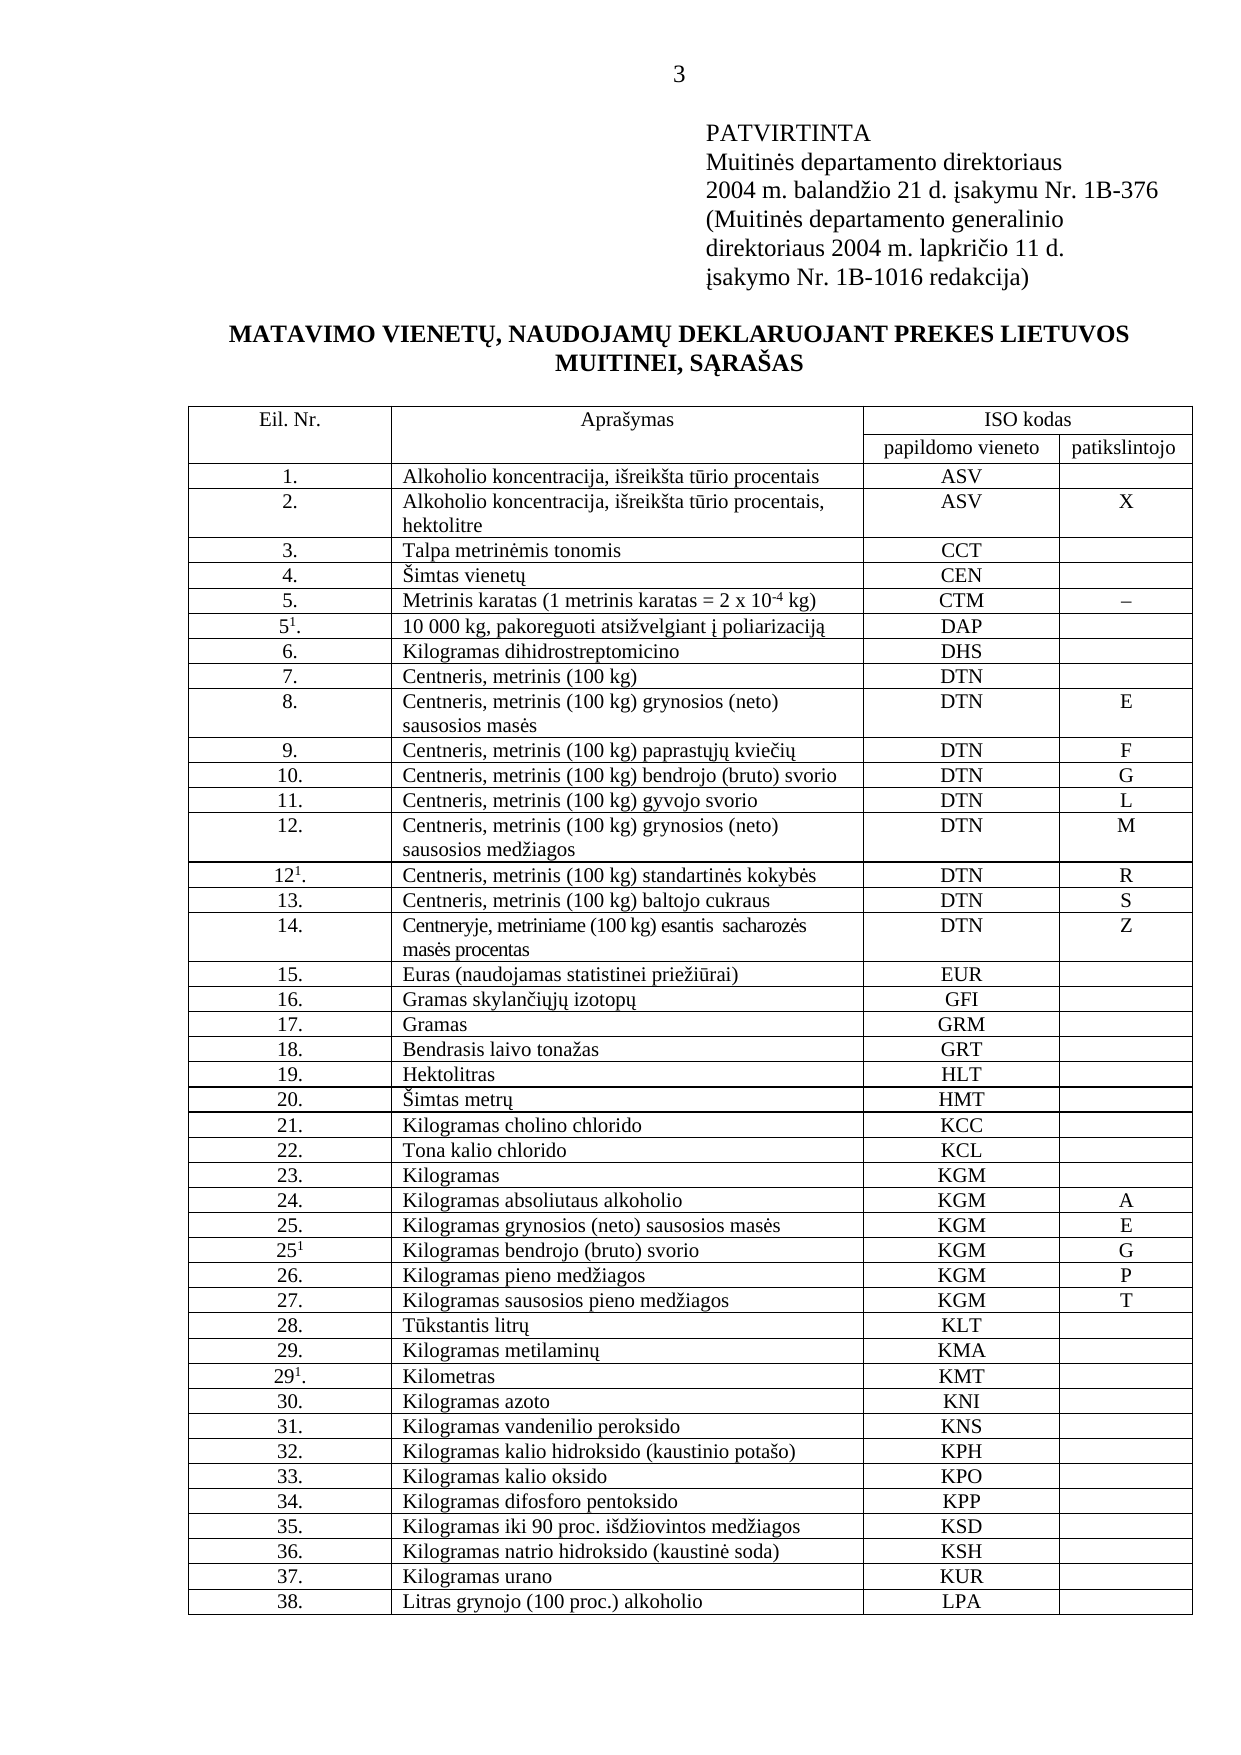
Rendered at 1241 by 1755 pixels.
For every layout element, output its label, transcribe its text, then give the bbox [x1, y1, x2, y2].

table_cell [1060, 1414, 1192, 1438]
table_cell patikslintojo [1060, 435, 1192, 463]
table_cell KGM [864, 1213, 1059, 1237]
table_cell [1060, 464, 1192, 488]
table_cell 121. [189, 863, 391, 887]
table_cell KSH [864, 1539, 1059, 1563]
table_cell ASV [864, 464, 1059, 488]
table_cell KUR [864, 1564, 1059, 1588]
table_cell [1060, 1590, 1192, 1613]
table_cell T [1060, 1288, 1192, 1312]
table_cell [1060, 1489, 1192, 1513]
table_cell Talpa metrinėmis tonomis [392, 538, 863, 562]
table_cell DTN [864, 813, 1059, 861]
table_cell papildomo vieneto [864, 435, 1059, 463]
table_cell 51. [189, 614, 391, 638]
table_cell [1060, 639, 1192, 663]
table_cell Gramas [392, 1012, 863, 1036]
table_cell 17. [189, 1012, 391, 1036]
table_cell Alkoholio koncentracija, išreikšta tūrio procentais [392, 464, 863, 488]
text direktoriaus 2004 m. lapkričio 11 d. [706, 233, 1181, 262]
table_cell Centneryje, metriniame (100 kg) esantis sacharozės masės procentas [392, 913, 863, 961]
table_cell [1060, 962, 1192, 986]
table_cell 28. [189, 1313, 391, 1337]
table_cell DTN [864, 738, 1059, 762]
table_cell [1060, 1564, 1192, 1588]
table_cell Centneris, metrinis (100 kg) baltojo cukraus [392, 888, 863, 912]
table_cell DTN [864, 763, 1059, 787]
table_cell [1060, 1464, 1192, 1488]
table_cell M [1060, 813, 1192, 861]
table_cell Centneris, metrinis (100 kg) grynosios (neto) sausosios masės [392, 689, 863, 737]
table_cell 4. [189, 563, 391, 587]
table_cell 13. [189, 888, 391, 912]
text PATVIRTINTA [706, 118, 1181, 147]
table_cell Šimtas metrų [392, 1088, 863, 1111]
table_cell Kilogramas sausosios pieno medžiagos [392, 1288, 863, 1312]
table_cell [1060, 1138, 1192, 1162]
table_cell 8. [189, 689, 391, 737]
table_cell L [1060, 788, 1192, 812]
table_cell 291. [189, 1364, 391, 1388]
table_cell GRM [864, 1012, 1059, 1036]
table_cell DTN [864, 913, 1059, 961]
table_cell Kilogramas kalio hidroksido (kaustinio potašo) [392, 1439, 863, 1463]
table_cell Kilogramas urano [392, 1564, 863, 1588]
text Muitinės departamento direktoriaus [706, 147, 1181, 176]
table_cell 14. [189, 913, 391, 961]
table_cell Kilogramas [392, 1163, 863, 1187]
table_cell DTN [864, 664, 1059, 688]
table_cell EUR [864, 962, 1059, 986]
table_cell LPA [864, 1590, 1059, 1613]
table_cell E [1060, 1213, 1192, 1237]
table_cell KMA [864, 1339, 1059, 1362]
table_cell Kilogramas natrio hidroksido (kaustinė soda) [392, 1539, 863, 1563]
table_cell – [1060, 589, 1192, 612]
table_cell X [1060, 489, 1192, 537]
table_cell DTN [864, 888, 1059, 912]
table_cell Bendrasis laivo tonažas [392, 1037, 863, 1061]
table_cell [1060, 664, 1192, 688]
table_cell 21. [189, 1113, 391, 1137]
table_cell [1060, 1339, 1192, 1362]
table_cell Litras grynojo (100 proc.) alkoholio [392, 1590, 863, 1613]
table_cell 26. [189, 1263, 391, 1287]
table_cell 31. [189, 1414, 391, 1438]
table_cell CTM [864, 589, 1059, 612]
table_cell F [1060, 738, 1192, 762]
table_cell R [1060, 863, 1192, 887]
table_cell 5. [189, 589, 391, 612]
table_cell 34. [189, 1489, 391, 1513]
table_cell [1060, 1062, 1192, 1086]
table_cell 23. [189, 1163, 391, 1187]
table_cell Z [1060, 913, 1192, 961]
table_cell Metrinis karatas (1 metrinis karatas = 2 x 10-4 kg) [392, 589, 863, 612]
table_cell 19. [189, 1062, 391, 1086]
table_cell Kilogramas absoliutaus alkoholio [392, 1188, 863, 1212]
table_cell 10 000 kg, pakoreguoti atsižvelgiant į poliarizaciją [392, 614, 863, 638]
text įsakymo Nr. 1B-1016 redakcija) [706, 262, 1181, 291]
table_cell 27. [189, 1288, 391, 1312]
table_cell [1060, 1088, 1192, 1111]
text 2004 m. balandžio 21 d. įsakymu Nr. 1B-376 [706, 176, 1181, 204]
table_cell Kilogramas kalio oksido [392, 1464, 863, 1488]
table_cell GFI [864, 987, 1059, 1011]
table_cell G [1060, 1238, 1192, 1262]
table_cell KSD [864, 1514, 1059, 1538]
table_cell 22. [189, 1138, 391, 1162]
table_cell Kilogramas grynosios (neto) sausosios masės [392, 1213, 863, 1237]
table_cell [1060, 987, 1192, 1011]
table_cell P [1060, 1263, 1192, 1287]
table_cell 6. [189, 639, 391, 663]
table_cell CCT [864, 538, 1059, 562]
table_cell Kilogramas vandenilio peroksido [392, 1414, 863, 1438]
table_cell KNI [864, 1389, 1059, 1413]
table_cell Kilogramas cholino chlorido [392, 1113, 863, 1137]
table_cell Kilogramas pieno medžiagos [392, 1263, 863, 1287]
table_cell 251 [189, 1238, 391, 1262]
table_cell KGM [864, 1263, 1059, 1287]
table_cell Tūkstantis litrų [392, 1313, 863, 1337]
table_cell CEN [864, 563, 1059, 587]
table_cell 9. [189, 738, 391, 762]
table_cell 12. [189, 813, 391, 861]
table_cell S [1060, 888, 1192, 912]
table_cell Alkoholio koncentracija, išreikšta tūrio procentais, hektolitre [392, 489, 863, 537]
table_header ISO kodas [864, 407, 1192, 434]
text (Muitinės departamento generalinio [706, 204, 1181, 233]
table_cell 38. [189, 1590, 391, 1613]
table_cell Gramas skylančiųjų izotopų [392, 987, 863, 1011]
table_cell 15. [189, 962, 391, 986]
table_cell [1060, 1037, 1192, 1061]
table_cell 10. [189, 763, 391, 787]
table_header Aprašymas [392, 407, 863, 463]
table_cell KMT [864, 1364, 1059, 1388]
table_cell DTN [864, 788, 1059, 812]
table_cell Kilogramas metilaminų [392, 1339, 863, 1362]
table_cell Centneris, metrinis (100 kg) standartinės kokybės [392, 863, 863, 887]
table_cell Kilogramas bendrojo (bruto) svorio [392, 1238, 863, 1262]
table_cell DTN [864, 863, 1059, 887]
table_cell [1060, 538, 1192, 562]
table_cell 1. [189, 464, 391, 488]
table_cell KPH [864, 1439, 1059, 1463]
table_cell DHS [864, 639, 1059, 663]
table_cell Centneris, metrinis (100 kg) paprastųjų kviečių [392, 738, 863, 762]
table_cell 25. [189, 1213, 391, 1237]
table_cell [1060, 563, 1192, 587]
table_cell DTN [864, 689, 1059, 737]
table_cell [1060, 1514, 1192, 1538]
table_cell Tona kalio chlorido [392, 1138, 863, 1162]
table_cell 30. [189, 1389, 391, 1413]
table_cell 16. [189, 987, 391, 1011]
table_cell 24. [189, 1188, 391, 1212]
table_cell KGM [864, 1238, 1059, 1262]
table_cell [1060, 1539, 1192, 1563]
table_cell KPO [864, 1464, 1059, 1488]
table_cell 20. [189, 1088, 391, 1111]
table_cell KGM [864, 1188, 1059, 1212]
table_cell [1060, 1012, 1192, 1036]
table_cell G [1060, 763, 1192, 787]
table_cell 32. [189, 1439, 391, 1463]
table_cell [1060, 614, 1192, 638]
table_cell Kilometras [392, 1364, 863, 1388]
table_cell Hektolitras [392, 1062, 863, 1086]
table_cell KPP [864, 1489, 1059, 1513]
table_cell HLT [864, 1062, 1059, 1086]
table_cell 18. [189, 1037, 391, 1061]
table_cell [1060, 1113, 1192, 1137]
table_cell [1060, 1163, 1192, 1187]
table_cell KLT [864, 1313, 1059, 1337]
table_cell 36. [189, 1539, 391, 1563]
table_cell A [1060, 1188, 1192, 1212]
table_cell Centneris, metrinis (100 kg) gyvojo svorio [392, 788, 863, 812]
table_cell 2. [189, 489, 391, 537]
table_cell Kilogramas dihidrostreptomicino [392, 639, 863, 663]
table_cell ASV [864, 489, 1059, 537]
table_cell [1060, 1313, 1192, 1337]
table_cell KCL [864, 1138, 1059, 1162]
table_cell 7. [189, 664, 391, 688]
table_cell KNS [864, 1414, 1059, 1438]
table_cell 3. [189, 538, 391, 562]
table_cell Centneris, metrinis (100 kg) bendrojo (bruto) svorio [392, 763, 863, 787]
table_cell KGM [864, 1288, 1059, 1312]
table_cell GRT [864, 1037, 1059, 1061]
table_cell [1060, 1364, 1192, 1388]
table_cell Centneris, metrinis (100 kg) [392, 664, 863, 688]
table_cell Euras (naudojamas statistinei priežiūrai) [392, 962, 863, 986]
table_cell Kilogramas difosforo pentoksido [392, 1489, 863, 1513]
table_cell DAP [864, 614, 1059, 638]
table_cell Šimtas vienetų [392, 563, 863, 587]
table_cell Centneris, metrinis (100 kg) grynosios (neto) sausosios medžiagos [392, 813, 863, 861]
table_cell [1060, 1439, 1192, 1463]
table_cell KCC [864, 1113, 1059, 1137]
table_cell 29. [189, 1339, 391, 1362]
table_cell Kilogramas azoto [392, 1389, 863, 1413]
table_cell Kilogramas iki 90 proc. išdžiovintos medžiagos [392, 1514, 863, 1538]
table_cell [1060, 1389, 1192, 1413]
table_cell 11. [189, 788, 391, 812]
table_cell KGM [864, 1163, 1059, 1187]
table_cell E [1060, 689, 1192, 737]
table_cell 33. [189, 1464, 391, 1488]
table_cell HMT [864, 1088, 1059, 1111]
table_cell 35. [189, 1514, 391, 1538]
table_cell 37. [189, 1564, 391, 1588]
text MATAVIMO VIENETŲ, NAUDOJAMŲ DEKLARUOJANT PREKES LIETUVOS MUITINEI, SĄRAŠAS [177, 319, 1181, 377]
table_header Eil. Nr. [189, 407, 391, 463]
